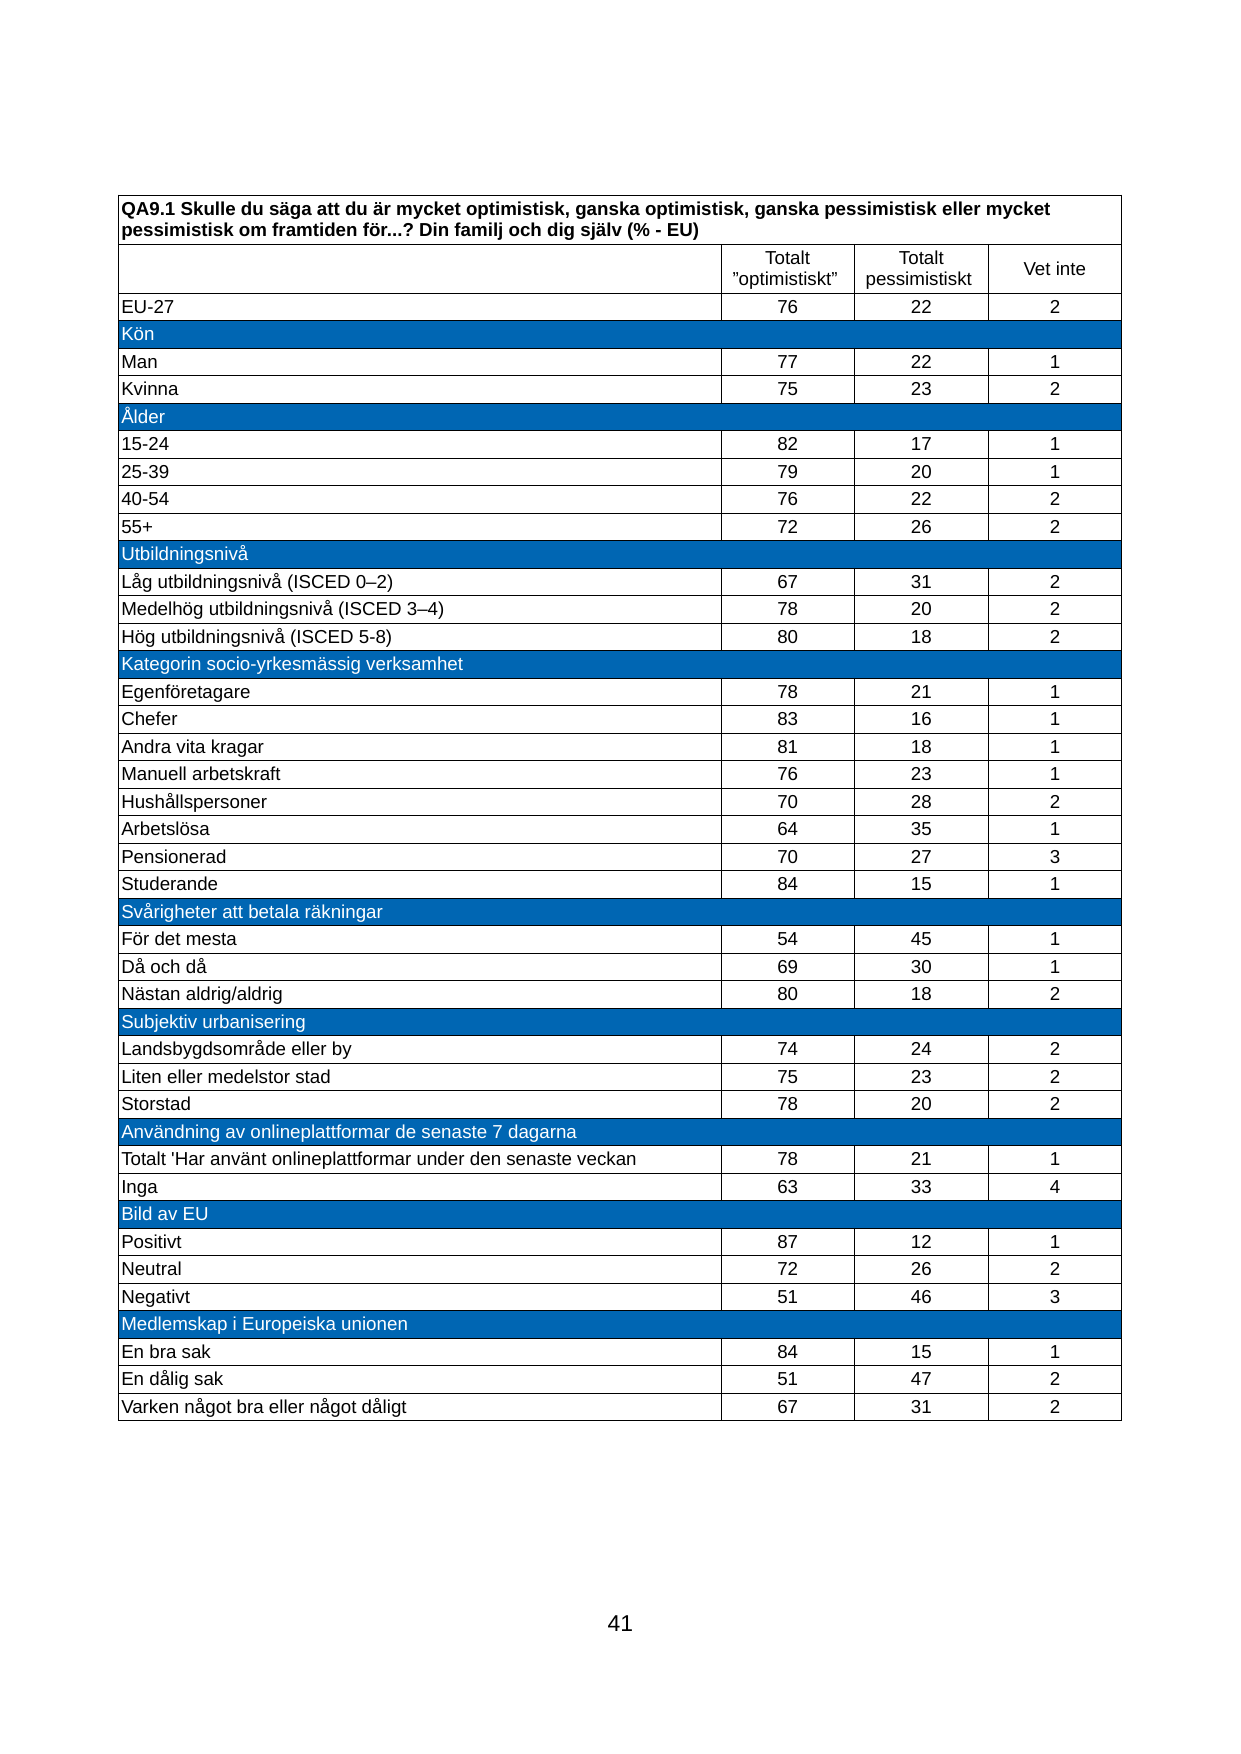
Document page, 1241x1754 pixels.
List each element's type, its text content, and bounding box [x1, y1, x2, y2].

table_cell Utbildningsnivå [119, 541, 1121, 568]
table_cell 4 [989, 1174, 1121, 1200]
table_cell Landsbygdsområde eller by [119, 1036, 721, 1063]
table_cell 3 [989, 1284, 1121, 1310]
table_cell 2 [989, 596, 1121, 623]
table_cell 64 [722, 816, 854, 843]
table_cell 1 [989, 349, 1121, 375]
table_cell 67 [722, 569, 854, 595]
table_cell 2 [989, 1366, 1121, 1393]
table_cell [119, 245, 721, 293]
table_cell Då och då [119, 954, 721, 980]
table_cell 55+ [119, 514, 721, 540]
table_cell För det mesta [119, 926, 721, 953]
table_cell 70 [722, 789, 854, 815]
table_cell 31 [855, 569, 988, 595]
table_cell 1 [989, 734, 1121, 760]
table_cell 2 [989, 569, 1121, 595]
table_cell 1 [989, 1339, 1121, 1365]
table_cell Totalt pessimistiskt [855, 245, 988, 293]
table_cell Varken något bra eller något dåligt [119, 1394, 721, 1420]
table_cell 3 [989, 844, 1121, 870]
table_cell 24 [855, 1036, 988, 1063]
table_header QA9.1 Skulle du säga att du är mycket optimistisk, ganska optimistisk, ganska pessimistisk eller mycket pessimistisk om framtiden för...? Din familj och dig själv (% - EU) [119, 196, 1121, 244]
table_cell 74 [722, 1036, 854, 1063]
table_cell 31 [855, 1394, 988, 1420]
table_cell 75 [722, 376, 854, 403]
table_cell 1 [989, 954, 1121, 980]
table_cell Egenföretagare [119, 679, 721, 705]
table_cell Svårigheter att betala räkningar [119, 899, 1121, 925]
table_cell Man [119, 349, 721, 375]
table_cell Vet inte [989, 245, 1121, 293]
table_cell 35 [855, 816, 988, 843]
table_cell Storstad [119, 1091, 721, 1118]
table_cell Medelhög utbildningsnivå (ISCED 3–4) [119, 596, 721, 623]
table_cell 2 [989, 1394, 1121, 1420]
table_cell 30 [855, 954, 988, 980]
table_cell Inga [119, 1174, 721, 1200]
table_cell 23 [855, 376, 988, 403]
table_cell 76 [722, 486, 854, 513]
table_cell 76 [722, 294, 854, 320]
table_cell 51 [722, 1284, 854, 1310]
table_cell 80 [722, 624, 854, 650]
table_cell 63 [722, 1174, 854, 1200]
table_cell 23 [855, 1064, 988, 1090]
table_cell 70 [722, 844, 854, 870]
table_cell Kategorin socio-yrkesmässig verksamhet [119, 651, 1121, 678]
table_cell 2 [989, 1091, 1121, 1118]
table_cell 81 [722, 734, 854, 760]
table_cell Medlemskap i Europeiska unionen [119, 1311, 1121, 1338]
table_cell 75 [722, 1064, 854, 1090]
table_cell Pensionerad [119, 844, 721, 870]
table_cell 79 [722, 459, 854, 485]
table_cell Låg utbildningsnivå (ISCED 0–2) [119, 569, 721, 595]
table_cell 2 [989, 1256, 1121, 1283]
table_cell 77 [722, 349, 854, 375]
table_cell 78 [722, 679, 854, 705]
table_cell 72 [722, 1256, 854, 1283]
table_cell En bra sak [119, 1339, 721, 1365]
table_cell Hög utbildningsnivå (ISCED 5-8) [119, 624, 721, 650]
table_cell 12 [855, 1229, 988, 1255]
table_cell 83 [722, 706, 854, 733]
table_cell Kvinna [119, 376, 721, 403]
table_cell Positivt [119, 1229, 721, 1255]
table_cell 18 [855, 734, 988, 760]
table_cell Användning av onlineplattformar de senaste 7 dagarna [119, 1119, 1121, 1145]
table_cell 2 [989, 486, 1121, 513]
table_cell Negativt [119, 1284, 721, 1310]
table_cell Subjektiv urbanisering [119, 1009, 1121, 1035]
table_cell 84 [722, 871, 854, 898]
table_cell 1 [989, 926, 1121, 953]
table_cell 67 [722, 1394, 854, 1420]
table_cell 78 [722, 596, 854, 623]
table_cell 80 [722, 981, 854, 1008]
table_cell 20 [855, 1091, 988, 1118]
table_cell 20 [855, 596, 988, 623]
table_cell 72 [722, 514, 854, 540]
table_cell 15-24 [119, 431, 721, 458]
table_cell 18 [855, 624, 988, 650]
table_cell 2 [989, 789, 1121, 815]
table_cell 2 [989, 376, 1121, 403]
table_cell 26 [855, 1256, 988, 1283]
table_cell 21 [855, 679, 988, 705]
table_cell 22 [855, 294, 988, 320]
table_cell 1 [989, 459, 1121, 485]
table_cell Ålder [119, 404, 1121, 430]
table_cell EU-27 [119, 294, 721, 320]
table_cell 2 [989, 1036, 1121, 1063]
table_cell En dålig sak [119, 1366, 721, 1393]
table_cell 2 [989, 294, 1121, 320]
table_cell 76 [722, 761, 854, 788]
table_cell Chefer [119, 706, 721, 733]
table_cell 1 [989, 431, 1121, 458]
table_cell 1 [989, 706, 1121, 733]
table_cell Hushållspersoner [119, 789, 721, 815]
table_cell 69 [722, 954, 854, 980]
table_cell 40-54 [119, 486, 721, 513]
table_cell 20 [855, 459, 988, 485]
table_cell Liten eller medelstor stad [119, 1064, 721, 1090]
table_cell Totalt 'Har använt onlineplattformar under den senaste veckan [119, 1146, 721, 1173]
table_cell 78 [722, 1146, 854, 1173]
table_cell Neutral [119, 1256, 721, 1283]
table_cell 1 [989, 871, 1121, 898]
table_cell 46 [855, 1284, 988, 1310]
table_cell 54 [722, 926, 854, 953]
table_cell 25-39 [119, 459, 721, 485]
table_cell 2 [989, 624, 1121, 650]
table_cell 1 [989, 1229, 1121, 1255]
table_cell 1 [989, 1146, 1121, 1173]
table_cell 2 [989, 1064, 1121, 1090]
table_cell 1 [989, 679, 1121, 705]
table_cell Totalt ”optimistiskt” [722, 245, 854, 293]
table_cell 2 [989, 981, 1121, 1008]
table_cell 27 [855, 844, 988, 870]
table_cell Nästan aldrig/aldrig [119, 981, 721, 1008]
table_cell Arbetslösa [119, 816, 721, 843]
table_cell 28 [855, 789, 988, 815]
table_cell 26 [855, 514, 988, 540]
table_cell 21 [855, 1146, 988, 1173]
table_cell 22 [855, 486, 988, 513]
table_cell 82 [722, 431, 854, 458]
table_cell 1 [989, 761, 1121, 788]
table_cell 1 [989, 816, 1121, 843]
table_cell 17 [855, 431, 988, 458]
table_cell Studerande [119, 871, 721, 898]
table_cell 87 [722, 1229, 854, 1255]
table_cell Andra vita kragar [119, 734, 721, 760]
table_cell 78 [722, 1091, 854, 1118]
table_cell 47 [855, 1366, 988, 1393]
table_cell Bild av EU [119, 1201, 1121, 1228]
table_cell 22 [855, 349, 988, 375]
table_cell 45 [855, 926, 988, 953]
table_cell 15 [855, 1339, 988, 1365]
table_cell 16 [855, 706, 988, 733]
table_cell 84 [722, 1339, 854, 1365]
table_cell Kön [119, 321, 1121, 348]
table_cell 15 [855, 871, 988, 898]
table_cell 33 [855, 1174, 988, 1200]
table_cell Manuell arbetskraft [119, 761, 721, 788]
table_cell 2 [989, 514, 1121, 540]
table_cell 51 [722, 1366, 854, 1393]
table_cell 23 [855, 761, 988, 788]
table_cell 18 [855, 981, 988, 1008]
